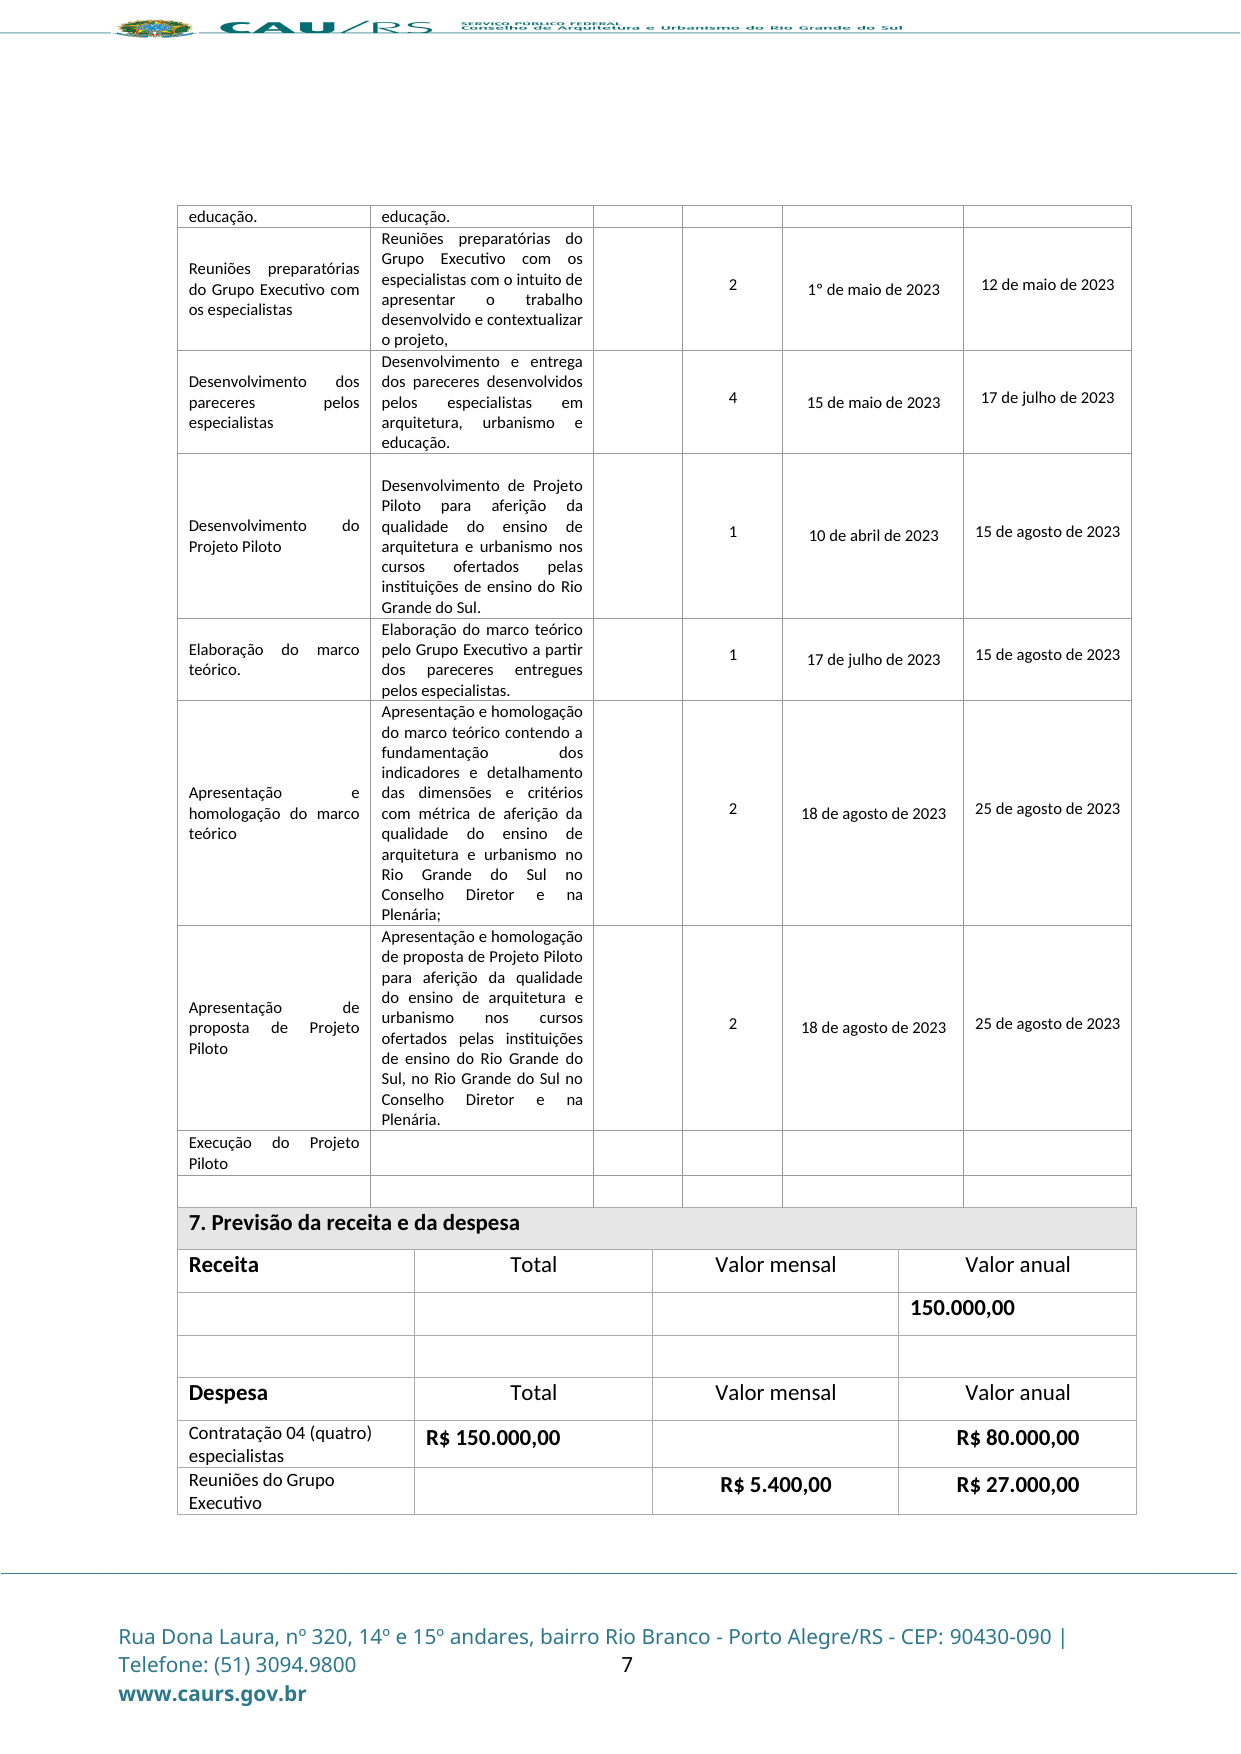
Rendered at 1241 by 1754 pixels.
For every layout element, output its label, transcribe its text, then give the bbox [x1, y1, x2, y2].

table_cell Reuniões preparatórias do Grupo Executivo com os especialistas [178, 228, 370, 350]
table_cell [683, 206, 782, 227]
table_cell [964, 1131, 1131, 1175]
table_cell Apresentação e homologação do marco teórico [178, 701, 370, 925]
table_cell [964, 1176, 1131, 1207]
table_cell [1132, 205, 1136, 227]
table_cell 7. Previsão da receita e da despesa [178, 1208, 1136, 1249]
table_cell [594, 619, 682, 700]
table_cell R$ 5.400,00 [653, 1468, 898, 1514]
table_cell 15 de agosto de 2023 [964, 454, 1131, 618]
table_cell [1132, 618, 1136, 700]
table_cell [594, 454, 682, 618]
table_cell Despesa [178, 1378, 414, 1420]
table_cell 2 [683, 701, 782, 925]
table_cell [1132, 925, 1136, 1130]
table_cell Desenvolvimento de Projeto Piloto para aferição da qualidade do ensino de arquitetura e urbanismo nos cursos ofertados pelas instituições de ensino do Rio Grande do Sul. [371, 454, 593, 618]
table_cell Receita [178, 1250, 414, 1292]
table_cell [653, 1421, 898, 1467]
table_cell [594, 926, 682, 1130]
table_cell 17 de julho de 2023 [783, 619, 963, 700]
table_cell [415, 1293, 652, 1334]
table_cell [1132, 1130, 1136, 1175]
table_cell [899, 1336, 1136, 1377]
table_cell [653, 1336, 898, 1377]
table_cell [964, 206, 1131, 227]
table_cell Valor mensal [653, 1250, 898, 1292]
table_cell [1132, 453, 1136, 618]
table_cell [653, 1293, 898, 1334]
table_cell Valor mensal [653, 1378, 898, 1420]
table_cell Apresentação de proposta de Projeto Piloto [178, 926, 370, 1130]
table_cell [371, 1131, 593, 1175]
table_cell 12 de maio de 2023 [964, 228, 1131, 350]
table_cell educação. [371, 206, 593, 227]
table_cell 2 [683, 228, 782, 350]
table_cell 2 [683, 926, 782, 1130]
table_cell 25 de agosto de 2023 [964, 701, 1131, 925]
table_cell Desenvolvimento dos pareceres pelos especialistas [178, 351, 370, 453]
table_cell Elaboração do marco teórico pelo Grupo Executivo a partir dos pareceres entregues pelos especialistas. [371, 619, 593, 700]
table_cell [178, 1336, 414, 1377]
table_cell R$ 27.000,00 [899, 1468, 1136, 1514]
table_cell [415, 1336, 652, 1377]
table_cell Apresentação e homologação de proposta de Projeto Piloto para aferição da qualidade do ensino de arquitetura e urbanismo nos cursos ofertados pelas instituições de ensino do Rio Grande do Sul, no Rio Grande do Sul no Conselho Diretor e na Plenária. [371, 926, 593, 1130]
table_cell [594, 1131, 682, 1175]
table_cell Valor anual [899, 1378, 1136, 1420]
table_cell 15 de maio de 2023 [783, 351, 963, 453]
table_cell [594, 351, 682, 453]
table_cell [1132, 1175, 1136, 1207]
table_cell Reuniões do Grupo Executivo [178, 1468, 414, 1514]
table_cell R$ 150.000,00 [415, 1421, 652, 1467]
table_cell 1º de maio de 2023 [783, 228, 963, 350]
table_cell educação. [178, 206, 370, 227]
table_cell 1 [683, 454, 782, 618]
table_cell Apresentação e homologação do marco teórico contendo a fundamentação dos indicadores e detalhamento das dimensões e critérios com métrica de aferição da qualidade do ensino de arquitetura e urbanismo no Rio Grande do Sul no Conselho Diretor e na Plenária; [371, 701, 593, 925]
table_cell 17 de julho de 2023 [964, 351, 1131, 453]
table_cell Elaboração do marco teórico. [178, 619, 370, 700]
table_cell 18 de agosto de 2023 [783, 701, 963, 925]
table_cell Reuniões preparatórias do Grupo Executivo com os especialistas com o intuito de apresentar o trabalho desenvolvido e contextualizar o projeto, [371, 228, 593, 350]
table_cell [594, 206, 682, 227]
table_cell [683, 1131, 782, 1175]
table_cell [1132, 350, 1136, 453]
table_cell Valor anual [899, 1250, 1136, 1292]
table_cell [683, 1176, 782, 1207]
table_cell [783, 206, 963, 227]
table_cell Desenvolvimento e entrega dos pareceres desenvolvidos pelos especialistas em arquitetura, urbanismo e educação. [371, 351, 593, 453]
table_cell Execução do Projeto Piloto [178, 1131, 370, 1175]
table_cell 18 de agosto de 2023 [783, 926, 963, 1130]
table_cell [178, 1176, 370, 1207]
table_cell [783, 1176, 963, 1207]
table_cell [1132, 227, 1136, 350]
table_cell R$ 80.000,00 [899, 1421, 1136, 1467]
table_cell 25 de agosto de 2023 [964, 926, 1131, 1130]
table_cell [594, 1176, 682, 1207]
table_cell 4 [683, 351, 782, 453]
table_cell [594, 228, 682, 350]
table_cell 15 de agosto de 2023 [964, 619, 1131, 700]
table_cell [415, 1468, 652, 1514]
table_cell 1 [683, 619, 782, 700]
table_cell Contratação 04 (quatro) especialistas [178, 1421, 414, 1467]
table_cell Total [415, 1378, 652, 1420]
table_cell [783, 1131, 963, 1175]
table_cell [594, 701, 682, 925]
table_cell 150.000,00 [899, 1293, 1136, 1334]
table_cell 10 de abril de 2023 [783, 454, 963, 618]
table_cell [1132, 700, 1136, 925]
table_cell [178, 1293, 414, 1334]
table_cell Total [415, 1250, 652, 1292]
table_cell [371, 1176, 593, 1207]
table_cell Desenvolvimento do Projeto Piloto [178, 454, 370, 618]
